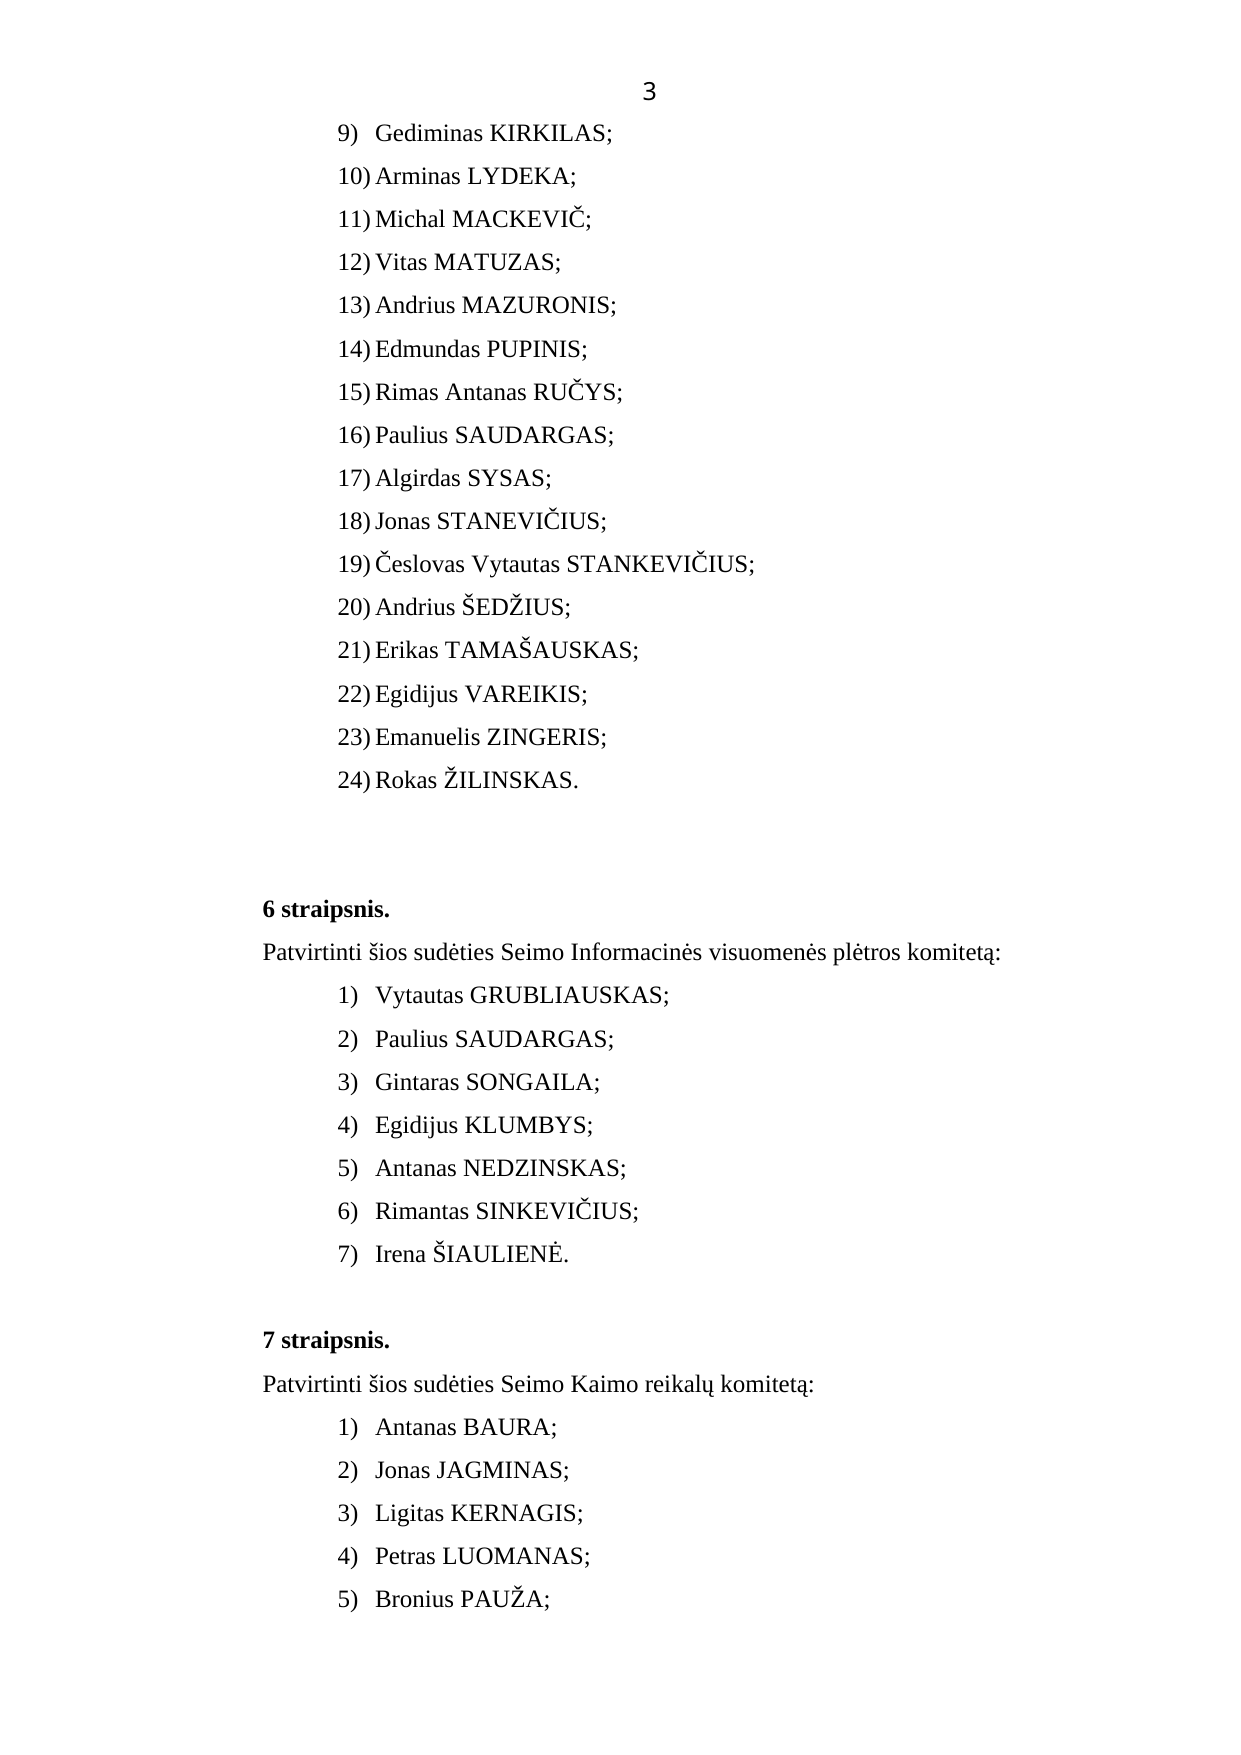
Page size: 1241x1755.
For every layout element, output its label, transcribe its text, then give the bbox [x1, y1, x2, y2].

text 1) Antanas BAURA; [337, 1412, 1120, 1441]
text 5) Antanas NEDZINSKAS; [337, 1153, 1120, 1182]
text 14) Edmundas PUPINIS; [337, 334, 1120, 362]
text 19) Česlovas Vytautas STANKEVIČIUS; [337, 549, 1120, 578]
text 1) Vytautas GRUBLIAUSKAS; [337, 981, 1120, 1009]
text 21) Erikas TAMAŠAUSKAS; [337, 636, 1120, 664]
text 15) Rimas Antanas RUČYS; [337, 377, 1120, 406]
text 4) Petras LUOMANAS; [337, 1541, 1120, 1570]
text Patvirtinti šios sudėties Seimo Kaimo reikalų komitetą: [187, 1369, 1120, 1397]
text 13) Andrius MAZURONIS; [337, 291, 1120, 319]
text 24) Rokas ŽILINSKAS. [337, 765, 1120, 794]
text 6) Rimantas SINKEVIČIUS; [337, 1196, 1120, 1225]
text 22) Egidijus VAREIKIS; [337, 679, 1120, 707]
text 20) Andrius ŠEDŽIUS; [337, 592, 1120, 621]
text 7) Irena ŠIAULIENĖ. [337, 1239, 1120, 1268]
text 17) Algirdas SYSAS; [337, 463, 1120, 492]
text 10) Arminas LYDEKA; [337, 161, 1120, 190]
text 18) Jonas STANEVIČIUS; [337, 506, 1120, 535]
text 16) Paulius SAUDARGAS; [337, 420, 1120, 449]
text 2) Paulius SAUDARGAS; [337, 1024, 1120, 1052]
text 9) Gediminas KIRKILAS; [337, 118, 1120, 147]
text 2) Jonas JAGMINAS; [337, 1455, 1120, 1484]
text 12) Vitas MATUZAS; [337, 247, 1120, 276]
text Patvirtinti šios sudėties Seimo Informacinės visuomenės plėtros komitetą: [187, 937, 1120, 966]
text 7 straipsnis. [187, 1326, 1120, 1354]
text 5) Bronius PAUŽA; [337, 1584, 1120, 1613]
text 6 straipsnis. [187, 894, 1120, 923]
text 4) Egidijus KLUMBYS; [337, 1110, 1120, 1139]
text 11) Michal MACKEVIČ; [337, 204, 1120, 233]
text 23) Emanuelis ZINGERIS; [337, 722, 1120, 751]
text 3) Gintaras SONGAILA; [337, 1067, 1120, 1096]
text 3) Ligitas KERNAGIS; [337, 1498, 1120, 1527]
